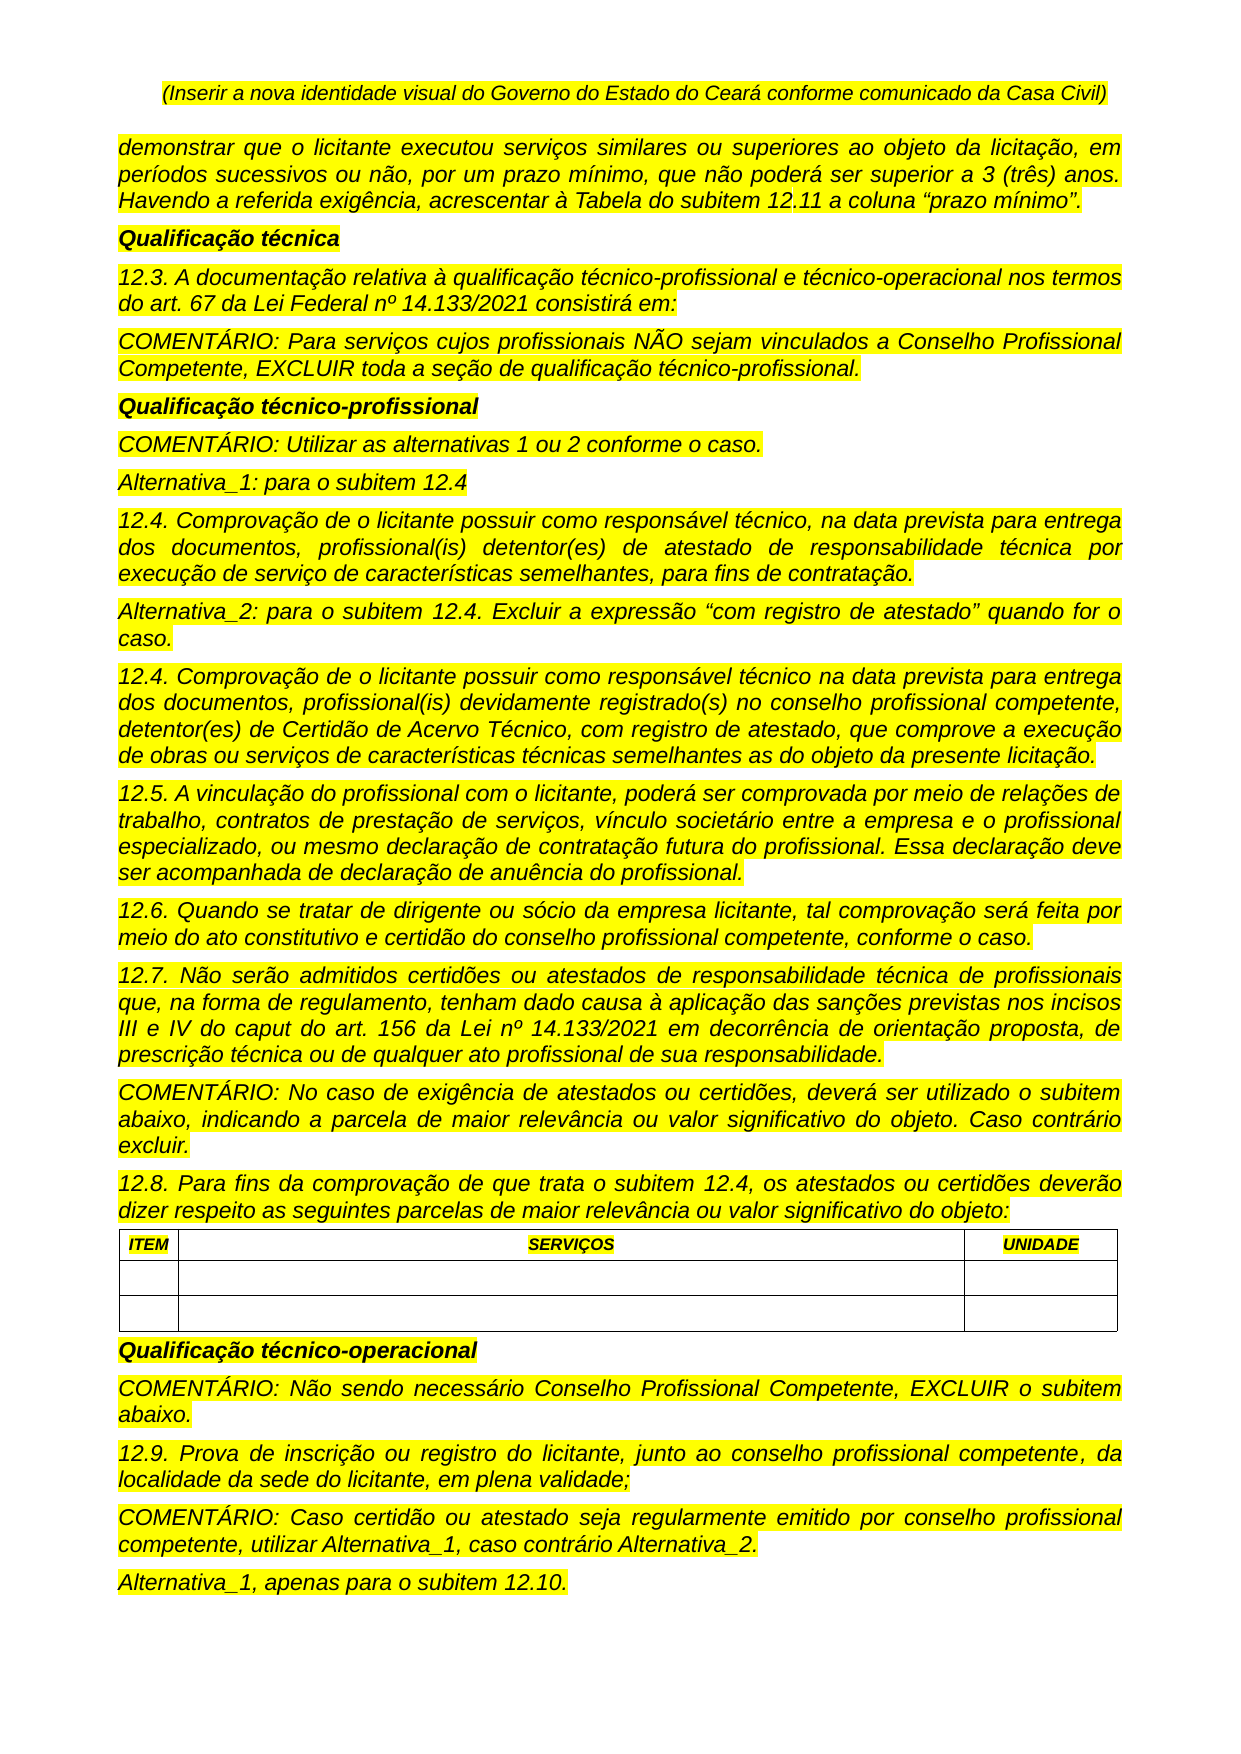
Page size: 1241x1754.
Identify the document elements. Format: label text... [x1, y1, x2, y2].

text Qualificação técnica [118, 225, 1122, 252]
text COMENTÁRIO: Não sendo necessário Conselho Profissional Competente, EXCLUIR o subitem abaixo. [118, 1375, 1122, 1428]
text 12.6. Quando se tratar de dirigente ou sócio da empresa licitante, tal comprovação será feita por meio do ato constitutivo e certidão do conselho profissional competente, conforme o caso. [118, 897, 1122, 950]
table_header UNIDADE [965, 1230, 1117, 1260]
text 12.7. Não serão admitidos certidões ou atestados de responsabilidade técnica de profissionais que, na forma de regulamento, tenham dado causa à aplicação das sanções previstas nos incisos III e IV do caput do art. 156 da Lei nº 14.133/2021 em decorrência de orientação proposta, de prescrição técnica ou de qualquer ato profissional de sua responsabilidade. [118, 962, 1122, 1067]
table_cell [120, 1261, 178, 1295]
text 12.9. Prova de inscrição ou registro do licitante, junto ao conselho profissional competente, da localidade da sede do licitante, em plena validade; [118, 1439, 1122, 1492]
text 12.5. A vinculação do profissional com o licitante, poderá ser comprovada por meio de relações de trabalho, contratos de prestação de serviços, vínculo societário entre a empresa e o profissional especializado, ou mesmo declaração de contratação futura do profissional. Essa declaração deve ser acompanhada de declaração de anuência do profissional. [118, 780, 1122, 886]
table_header ITEM [120, 1230, 178, 1260]
text 12.3. A documentação relativa à qualificação técnico-profissional e técnico-operacional nos termos do art. 67 da Lei Federal nº 14.133/2021 consistirá em: [118, 263, 1122, 316]
table_cell [965, 1296, 1117, 1331]
text COMENTÁRIO: Utilizar as alternativas 1 ou 2 conforme o caso. [118, 431, 1122, 457]
text COMENTÁRIO: Caso certidão ou atestado seja regularmente emitido por conselho profissional competente, utilizar Alternativa_1, caso contrário Alternativa_2. [118, 1504, 1122, 1557]
table_cell [179, 1261, 964, 1295]
table_cell [179, 1296, 964, 1331]
table_header SERVIÇOS [179, 1230, 964, 1260]
table_cell [120, 1296, 178, 1331]
text Alternativa_1, apenas para o subitem 12.10. [118, 1569, 1122, 1595]
table_cell [965, 1261, 1117, 1295]
text 12.4. Comprovação de o licitante possuir como responsável técnico, na data prevista para entrega dos documentos, profissional(is) detentor(es) de atestado de responsabilidade técnica por execução de serviço de características semelhantes, para fins de contratação. [118, 507, 1122, 586]
text demonstrar que o licitante executou serviços similares ou superiores ao objeto da licitação, em períodos sucessivos ou não, por um prazo mínimo, que não poderá ser superior a 3 (três) anos. Havendo a referida exigência, acrescentar à Tabela do subitem 12.11 a coluna “prazo mínimo”. [118, 134, 1122, 213]
text 12.8. Para fins da comprovação de que trata o subitem 12.4, os atestados ou certidões deverão dizer respeito as seguintes parcelas de maior relevância ou valor significativo do objeto: [118, 1170, 1122, 1223]
text COMENTÁRIO: No caso de exigência de atestados ou certidões, deverá ser utilizado o subitem abaixo, indicando a parcela de maior relevância ou valor significativo do objeto. Caso contrário excluir. [118, 1079, 1122, 1158]
text Alternativa_1: para o subitem 12.4 [118, 469, 1122, 496]
text Alternativa_2: para o subitem 12.4. Excluir a expressão “com registro de atestado” quando for o caso. [118, 598, 1122, 651]
text 12.4. Comprovação de o licitante possuir como responsável técnico na data prevista para entrega dos documentos, profissional(is) devidamente registrado(s) no conselho profissional competente, detentor(es) de Certidão de Acervo Técnico, com registro de atestado, que comprove a execução de obras ou serviços de características técnicas semelhantes as do objeto da presente licitação. [118, 663, 1122, 768]
text Qualificação técnico-operacional [118, 1337, 1122, 1363]
text COMENTÁRIO: Para serviços cujos profissionais NÃO sejam vinculados a Conselho Profissional Competente, EXCLUIR toda a seção de qualificação técnico-profissional. [118, 328, 1122, 381]
text Qualificação técnico-profissional [118, 393, 1122, 419]
